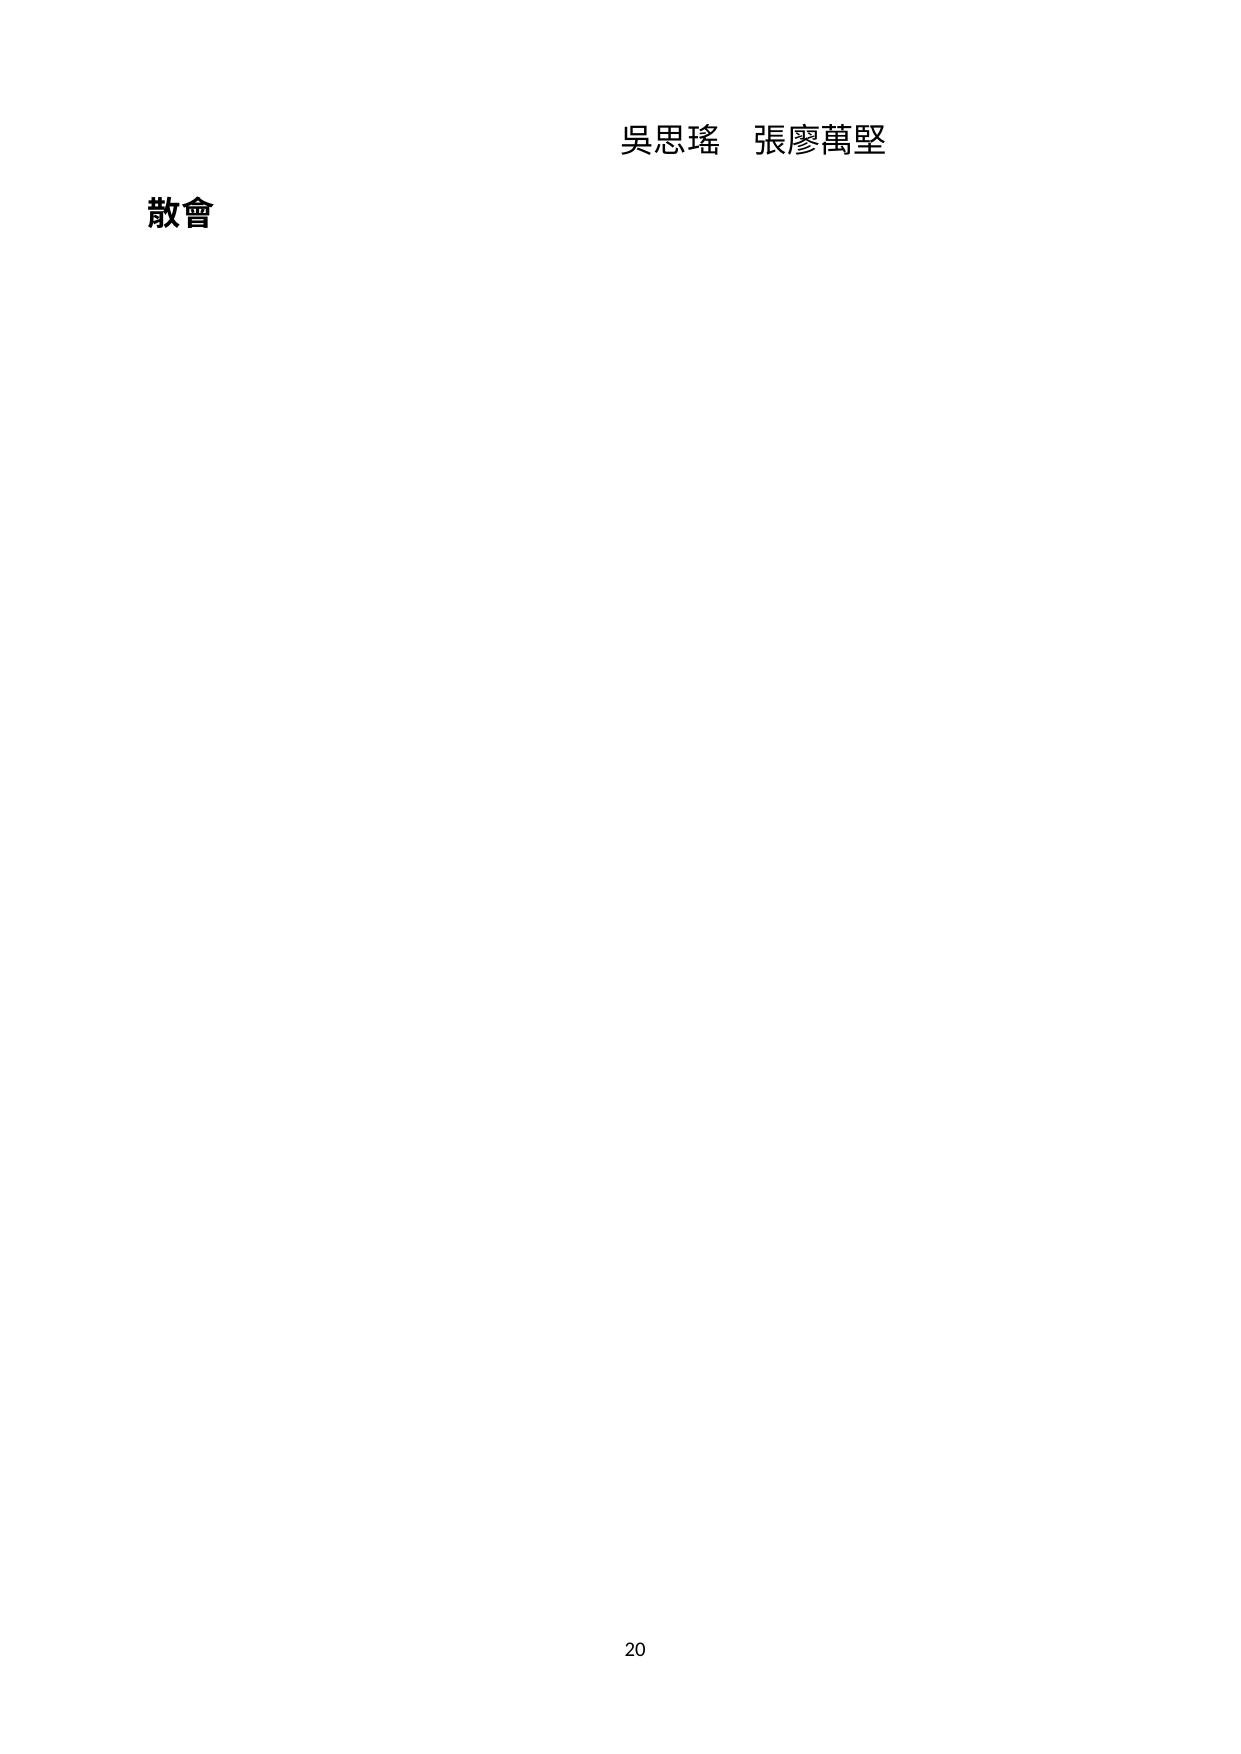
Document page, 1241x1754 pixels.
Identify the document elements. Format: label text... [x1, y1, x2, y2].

text 吳思瑤 張廖萬堅 [460, 112, 1122, 162]
text 散會 [148, 187, 1120, 235]
